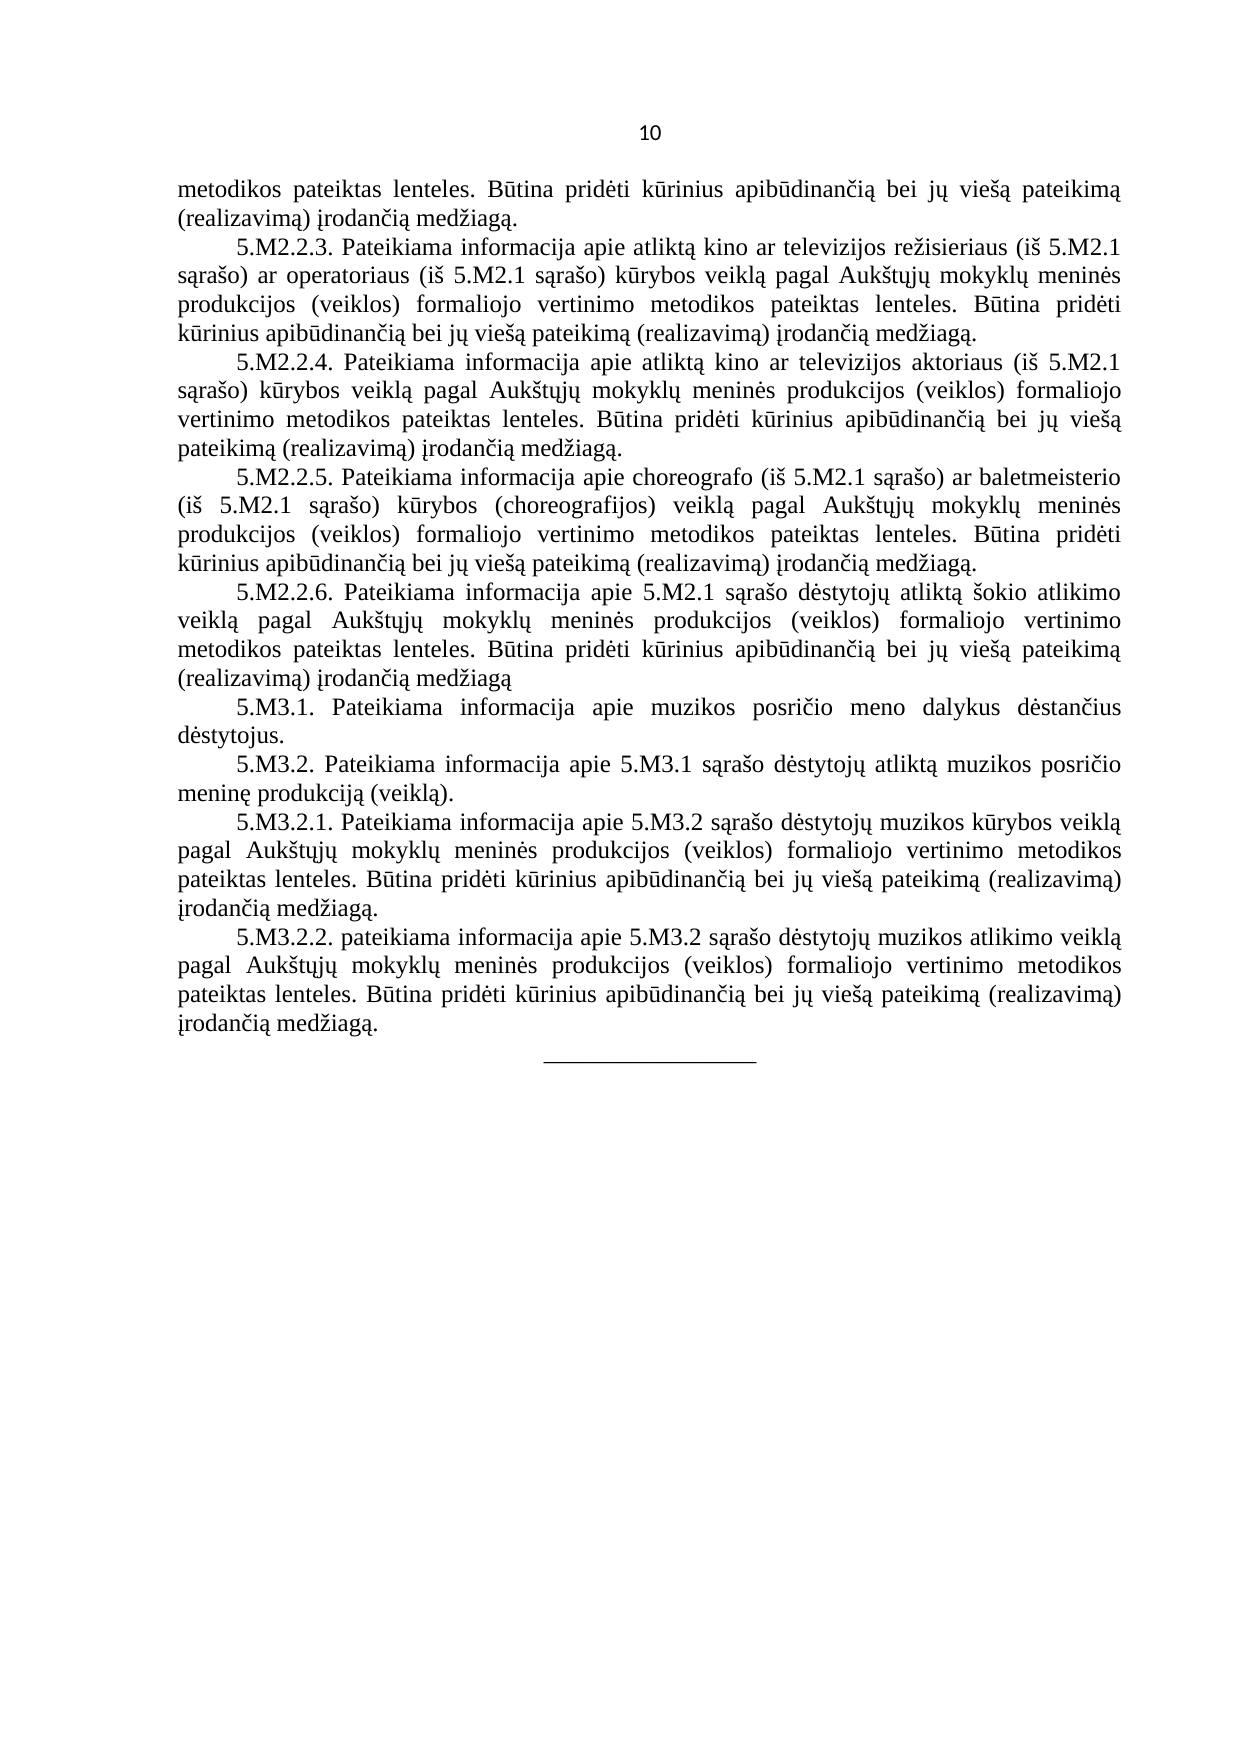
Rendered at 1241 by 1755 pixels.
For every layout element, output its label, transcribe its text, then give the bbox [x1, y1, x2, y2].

text 5.M3.1. Pateikiama informacija apie muzikos posričio meno dalykus dėstančius dėstytojus. [177, 692, 1122, 749]
text _________________ [177, 1037, 1122, 1065]
text 5.M2.2.5. Pateikiama informacija apie choreografo (iš 5.M2.1 sąrašo) ar baletmeisterio (iš 5.M2.1 sąrašo) kūrybos (choreografijos) veiklą pagal Aukštųjų mokyklų meninės produkcijos (veiklos) formaliojo vertinimo metodikos pateiktas lenteles. Būtina pridėti kūrinius apibūdinančią bei jų viešą pateikimą (realizavimą) įrodančią medžiagą. [177, 462, 1122, 577]
text metodikos pateiktas lenteles. Būtina pridėti kūrinius apibūdinančią bei jų viešą pateikimą (realizavimą) įrodančią medžiagą. [177, 174, 1122, 232]
text 5.M2.2.4. Pateikiama informacija apie atliktą kino ar televizijos aktoriaus (iš 5.M2.1 sąrašo) kūrybos veiklą pagal Aukštųjų mokyklų meninės produkcijos (veiklos) formaliojo vertinimo metodikos pateiktas lenteles. Būtina pridėti kūrinius apibūdinančią bei jų viešą pateikimą (realizavimą) įrodančią medžiagą. [177, 347, 1122, 462]
text 5.M2.2.3. Pateikiama informacija apie atliktą kino ar televizijos režisieriaus (iš 5.M2.1 sąrašo) ar operatoriaus (iš 5.M2.1 sąrašo) kūrybos veiklą pagal Aukštųjų mokyklų meninės produkcijos (veiklos) formaliojo vertinimo metodikos pateiktas lenteles. Būtina pridėti kūrinius apibūdinančią bei jų viešą pateikimą (realizavimą) įrodančią medžiagą. [177, 232, 1122, 347]
text 5.M3.2.1. Pateikiama informacija apie 5.M3.2 sąrašo dėstytojų muzikos kūrybos veiklą pagal Aukštųjų mokyklų meninės produkcijos (veiklos) formaliojo vertinimo metodikos pateiktas lenteles. Būtina pridėti kūrinius apibūdinančią bei jų viešą pateikimą (realizavimą) įrodančią medžiagą. [177, 807, 1122, 922]
text 5.M3.2.2. pateikiama informacija apie 5.M3.2 sąrašo dėstytojų muzikos atlikimo veiklą pagal Aukštųjų mokyklų meninės produkcijos (veiklos) formaliojo vertinimo metodikos pateiktas lenteles. Būtina pridėti kūrinius apibūdinančią bei jų viešą pateikimą (realizavimą) įrodančią medžiagą. [177, 922, 1122, 1037]
text 5.M2.2.6. Pateikiama informacija apie 5.M2.1 sąrašo dėstytojų atliktą šokio atlikimo veiklą pagal Aukštųjų mokyklų meninės produkcijos (veiklos) formaliojo vertinimo metodikos pateiktas lenteles. Būtina pridėti kūrinius apibūdinančią bei jų viešą pateikimą (realizavimą) įrodančią medžiagą [177, 577, 1122, 692]
text 5.M3.2. Pateikiama informacija apie 5.M3.1 sąrašo dėstytojų atliktą muzikos posričio meninę produkciją (veiklą). [177, 749, 1122, 807]
